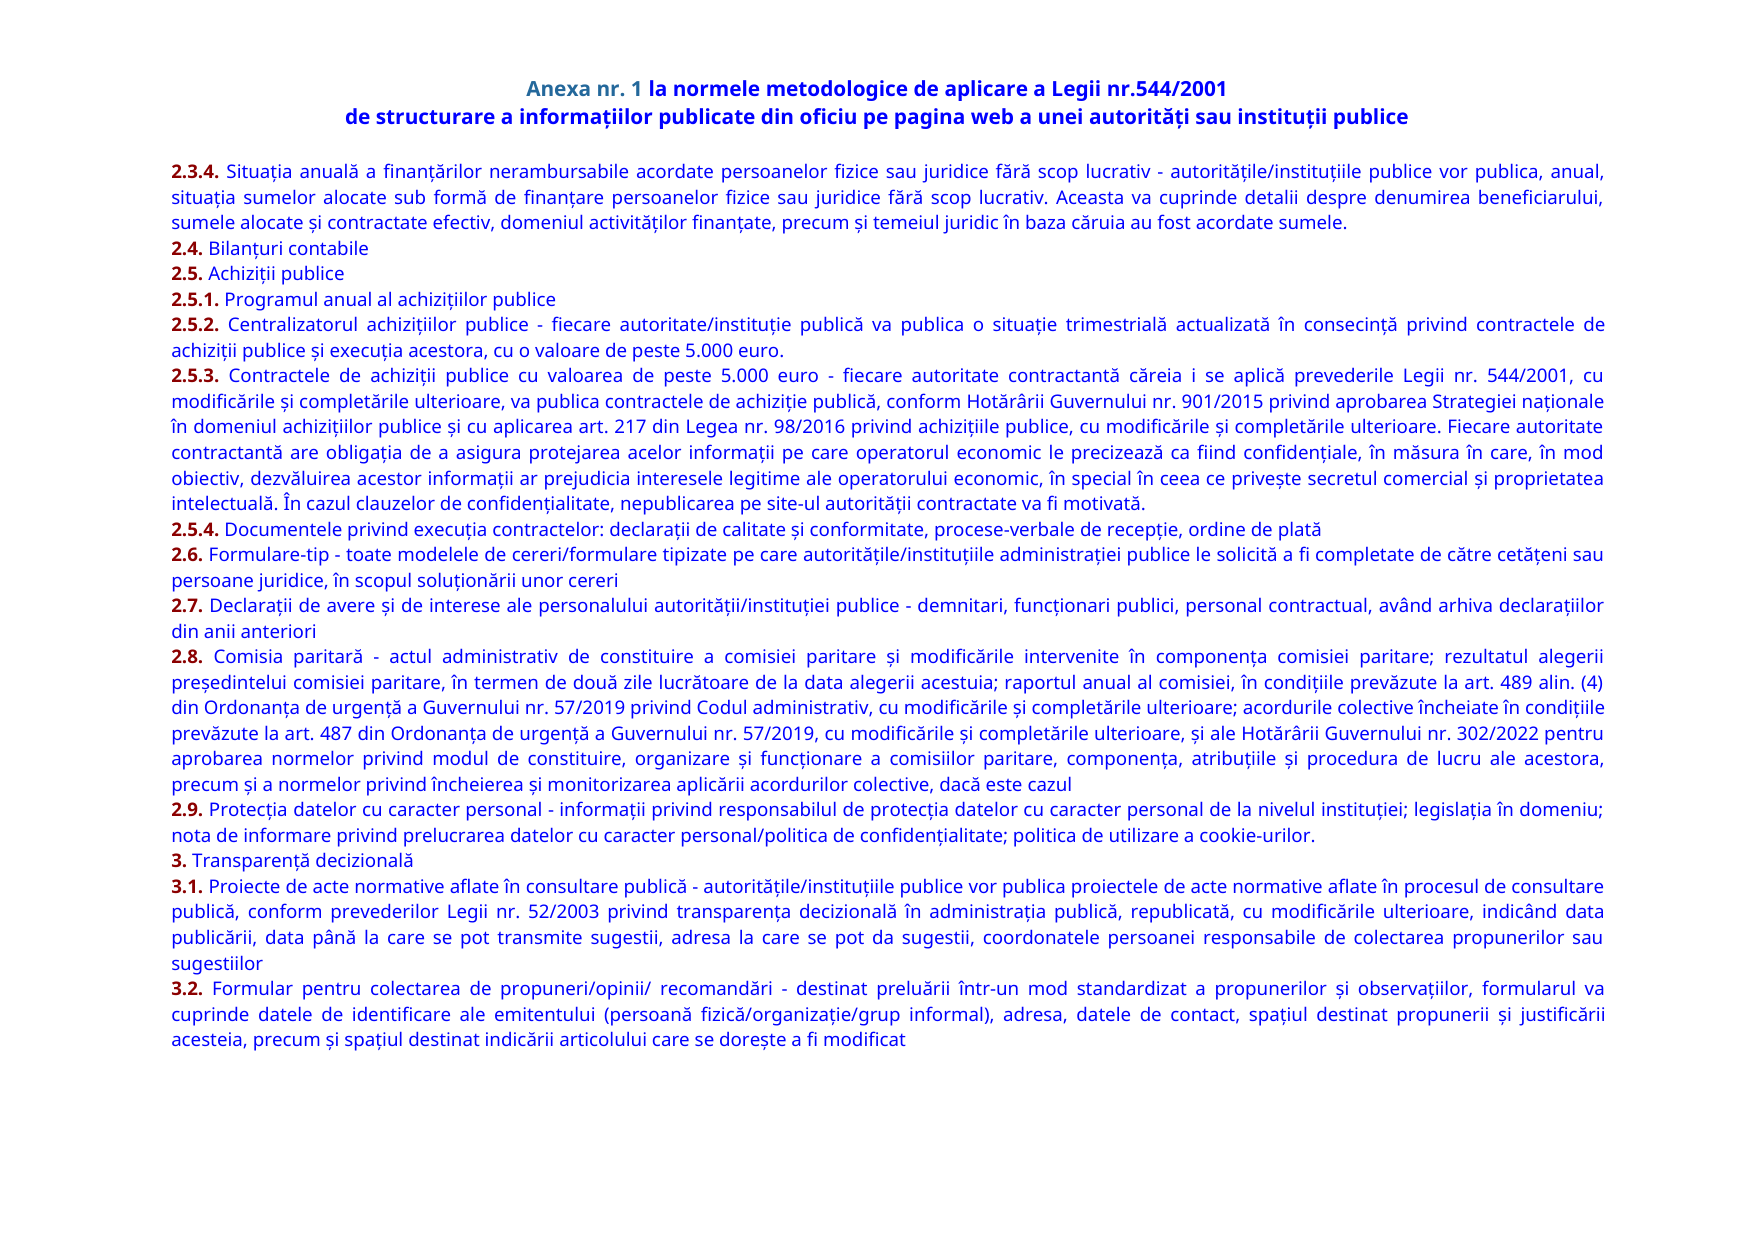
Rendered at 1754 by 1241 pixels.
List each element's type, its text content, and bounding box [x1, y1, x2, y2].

text 3.2. Formular pentru colectarea de propuneri/opinii/ recomandări - destinat preluării într-un mod standardizat a propunerilor şi observaţiilor, formularul va cuprinde datele de identificare ale emitentului (persoană fizică/organizaţie/grup informal), adresa, datele de contact, spaţiul destinat propunerii şi justificării acesteia, precum şi spaţiul destinat indicării articolului care se doreşte a fi modificat [171, 975, 1606, 1052]
text 2.8. Comisia paritară - actul administrativ de constituire a comisiei paritare şi modificările intervenite în componenţa comisiei paritare; rezultatul alegerii preşedintelui comisiei paritare, în termen de două zile lucrătoare de la data alegerii acestuia; raportul anual al comisiei, în condiţiile prevăzute la art. 489 alin. (4) din Ordonanţa de urgenţă a Guvernului nr. 57/2019 privind Codul administrativ, cu modificările şi completările ulterioare; acordurile colective încheiate în condiţiile prevăzute la art. 487 din Ordonanţa de urgenţă a Guvernului nr. 57/2019, cu modificările şi completările ulterioare, şi ale Hotărârii Guvernului nr. 302/2022 pentru aprobarea normelor privind modul de constituire, organizare şi funcţionare a comisiilor paritare, componenţa, atribuţiile şi procedura de lucru ale acestora, precum şi a normelor privind încheierea şi monitorizarea aplicării acordurilor colective, dacă este cazul [171, 643, 1606, 797]
text 2.5.1. Programul anual al achiziţiilor publice [171, 286, 1606, 312]
text 3. Transparenţă decizională [171, 848, 1606, 873]
text 2.5.2. Centralizatorul achiziţiilor publice - fiecare autoritate/instituţie publică va publica o situaţie trimestrială actualizată în consecinţă privind contractele de achiziţii publice şi execuţia acestora, cu o valoare de peste 5.000 euro. [171, 312, 1606, 363]
text 2.3.4. Situaţia anuală a finanţărilor nerambursabile acordate persoanelor fizice sau juridice fără scop lucrativ - autorităţile/instituţiile publice vor publica, anual, situaţia sumelor alocate sub formă de finanţare persoanelor fizice sau juridice fără scop lucrativ. Aceasta va cuprinde detalii despre denumirea beneficiarului, sumele alocate şi contractate efectiv, domeniul activităţilor finanţate, precum şi temeiul juridic în baza căruia au fost acordate sumele. [171, 159, 1606, 235]
text 2.9. Protecţia datelor cu caracter personal - informaţii privind responsabilul de protecţia datelor cu caracter personal de la nivelul instituţiei; legislaţia în domeniu; nota de informare privind prelucrarea datelor cu caracter personal/politica de confidenţialitate; politica de utilizare a cookie-urilor. [171, 797, 1606, 848]
text 2.5.4. Documentele privind execuţia contractelor: declaraţii de calitate şi conformitate, procese-verbale de recepţie, ordine de plată [171, 516, 1606, 541]
text 3.1. Proiecte de acte normative aflate în consultare publică - autorităţile/instituţiile publice vor publica proiectele de acte normative aflate în procesul de consultare publică, conform prevederilor Legii nr. 52/2003 privind transparenţa decizională în administraţia publică, republicată, cu modificările ulterioare, indicând data publicării, data până la care se pot transmite sugestii, adresa la care se pot da sugestii, coordonatele persoanei responsabile de colectarea propunerilor sau sugestiilor [171, 873, 1606, 975]
text 2.7. Declaraţii de avere şi de interese ale personalului autorităţii/instituţiei publice - demnitari, funcţionari publici, personal contractual, având arhiva declaraţiilor din anii anteriori [171, 592, 1606, 643]
text 2.4. Bilanţuri contabile [171, 235, 1606, 261]
text 2.6. Formulare-tip - toate modelele de cereri/formulare tipizate pe care autorităţile/instituţiile administraţiei publice le solicită a fi completate de către cetăţeni sau persoane juridice, în scopul soluţionării unor cereri [171, 541, 1606, 592]
text 2.5.3. Contractele de achiziţii publice cu valoarea de peste 5.000 euro - fiecare autoritate contractantă căreia i se aplică prevederile Legii nr. 544/2001, cu modificările şi completările ulterioare, va publica contractele de achiziţie publică, conform Hotărârii Guvernului nr. 901/2015 privind aprobarea Strategiei naţionale în domeniul achiziţiilor publice şi cu aplicarea art. 217 din Legea nr. 98/2016 privind achiziţiile publice, cu modificările şi completările ulterioare. Fiecare autoritate contractantă are obligaţia de a asigura protejarea acelor informaţii pe care operatorul economic le precizează ca fiind confidenţiale, în măsura în care, în mod obiectiv, dezvăluirea acestor informaţii ar prejudicia interesele legitime ale operatorului economic, în special în ceea ce priveşte secretul comercial şi proprietatea intelectuală. În cazul clauzelor de confidenţialitate, nepublicarea pe site-ul autorităţii contractate va fi motivată. [171, 363, 1606, 516]
text 2.5. Achiziţii publice [171, 261, 1606, 286]
